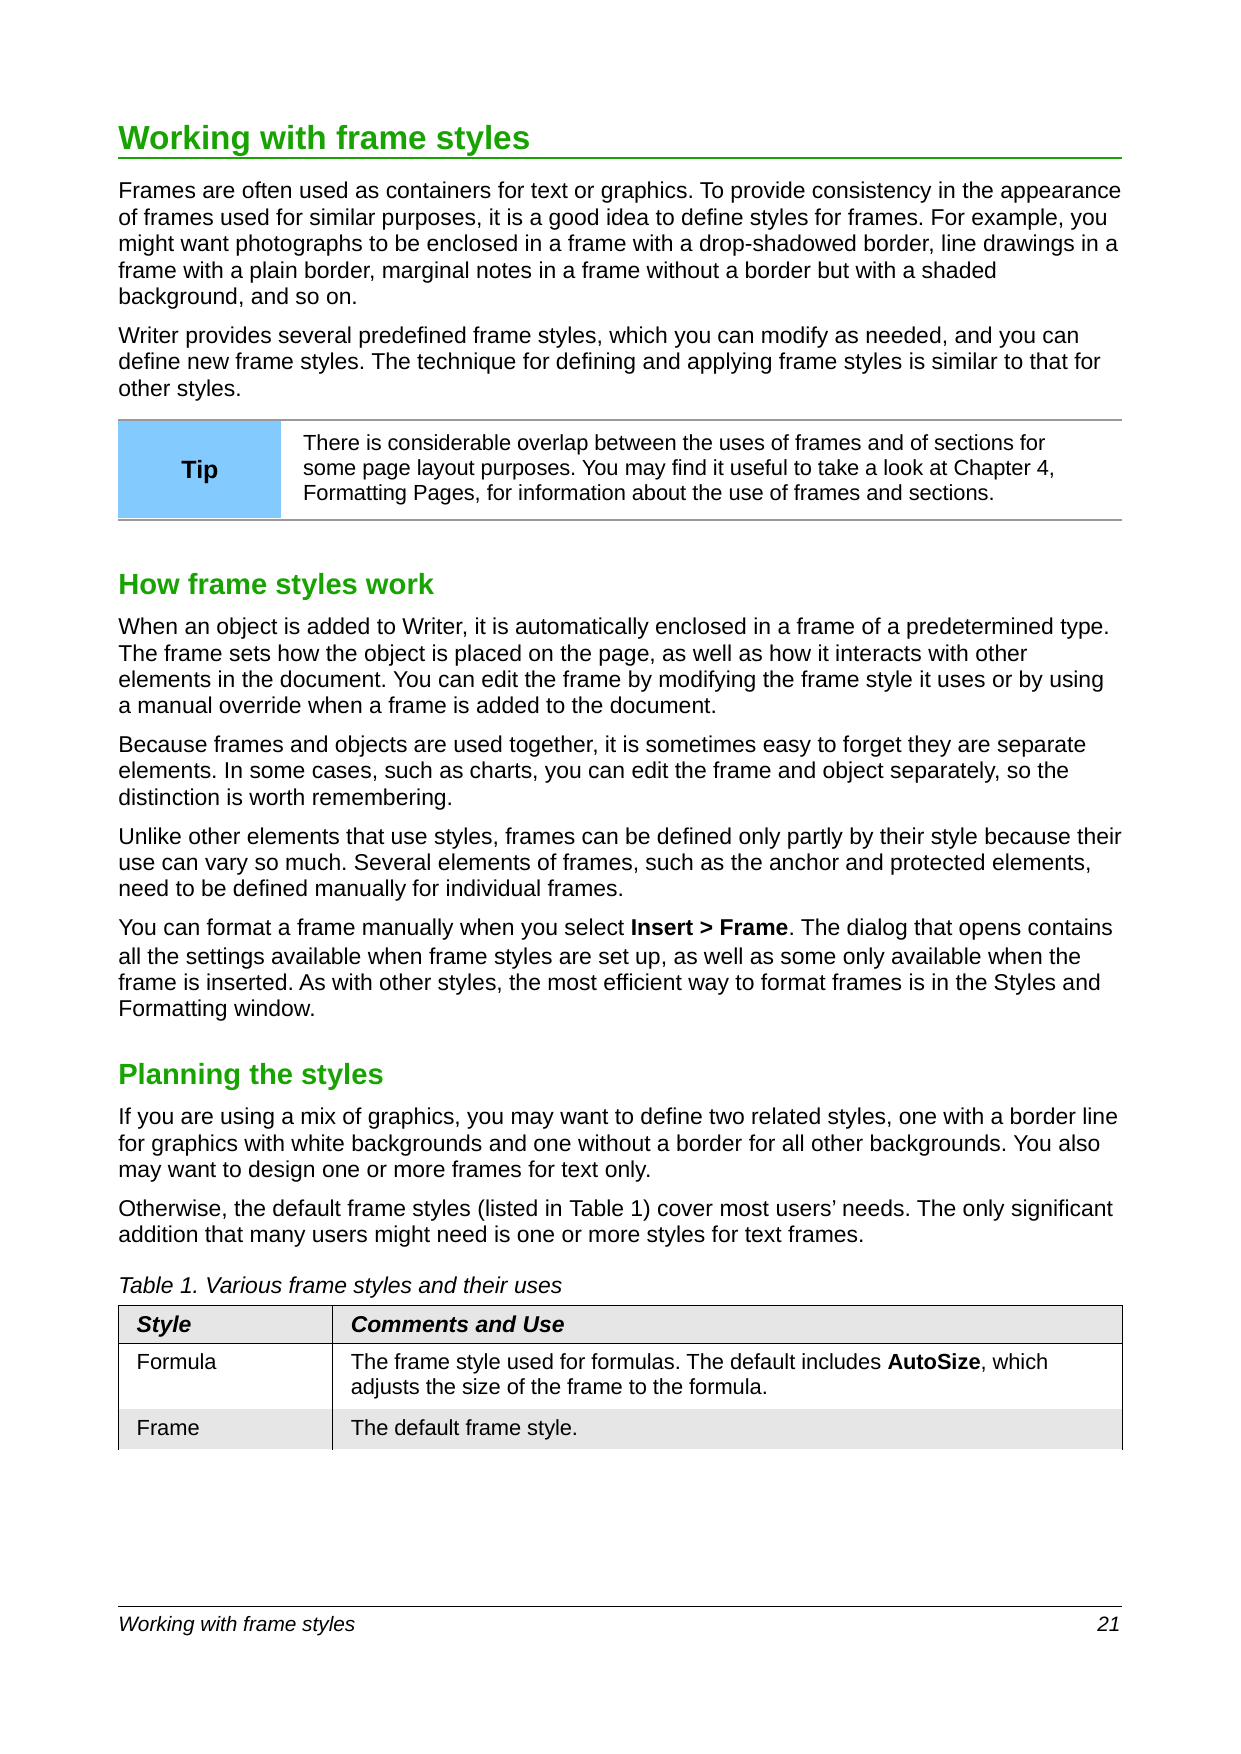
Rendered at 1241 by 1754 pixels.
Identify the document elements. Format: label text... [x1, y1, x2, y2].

table_cell The default frame style. [333, 1409, 1122, 1449]
table_cell Frame [119, 1409, 332, 1449]
text You can format a frame manually when you select Insert > Frame. The dialog that opens contains all the settings available when frame styles are set up, as well as some only available when the frame is inserted. As with other styles, the most efficient way to format frames is in the Styles and Formatting window. [118, 914, 1122, 1022]
text When an object is added to Writer, it is automatically enclosed in a frame of a predetermined type. The frame sets how the object is placed on the page, as well as how it interacts with other elements in the document. You can edit the frame by modifying the frame style it uses or by using a manual override when a frame is added to the document. [118, 613, 1122, 719]
text Unlike other elements that use styles, frames can be defined only partly by their style because their use can vary so much. Several elements of frames, such as the anchor and protected elements, need to be defined manually for individual frames. [118, 823, 1122, 902]
table_header Style [119, 1306, 332, 1343]
table_header Comments and Use [333, 1306, 1122, 1343]
table_header There is considerable overlap between the uses of frames and of sections for some page layout purposes. You may find it useful to take a look at Chapter 4, Formatting Pages, for information about the use of frames and sections. [281, 421, 1122, 518]
text Table 1. Various frame styles and their uses [118, 1272, 1122, 1299]
text If you are using a mix of graphics, you may want to define two related styles, one with a border line for graphics with white backgrounds and one without a border for all other backgrounds. You also may want to design one or more frames for text only. [118, 1103, 1122, 1182]
text Otherwise, the default frame styles (listed in Table 1) cover most users’ needs. The only significant addition that many users might need is one or more styles for text frames. [118, 1195, 1122, 1247]
subtitle How frame styles work [118, 567, 1122, 601]
subtitle Planning the styles [118, 1057, 1122, 1091]
text Because frames and objects are used together, it is sometimes easy to forget they are separate elements. In some cases, such as charts, you can edit the frame and object separately, so the distinction is worth remembering. [118, 731, 1122, 810]
subtitle Working with frame styles [118, 118, 1122, 157]
table_header Tip [118, 421, 281, 518]
text Frames are often used as containers for text or graphics. To provide consistency in the appearance of frames used for similar purposes, it is a good idea to define styles for frames. For example, you might want photographs to be enclosed in a frame with a drop-shadowed border, line drawings in a frame with a plain border, marginal notes in a frame without a border but with a shaded background, and so on. [118, 177, 1122, 309]
text Writer provides several predefined frame styles, which you can modify as needed, and you can define new frame styles. The technique for defining and applying frame styles is similar to that for other styles. [118, 322, 1122, 401]
table_cell Formula [119, 1344, 332, 1409]
table_cell The frame style used for formulas. The default includes AutoSize, which adjusts the size of the frame to the formula. [333, 1344, 1122, 1409]
